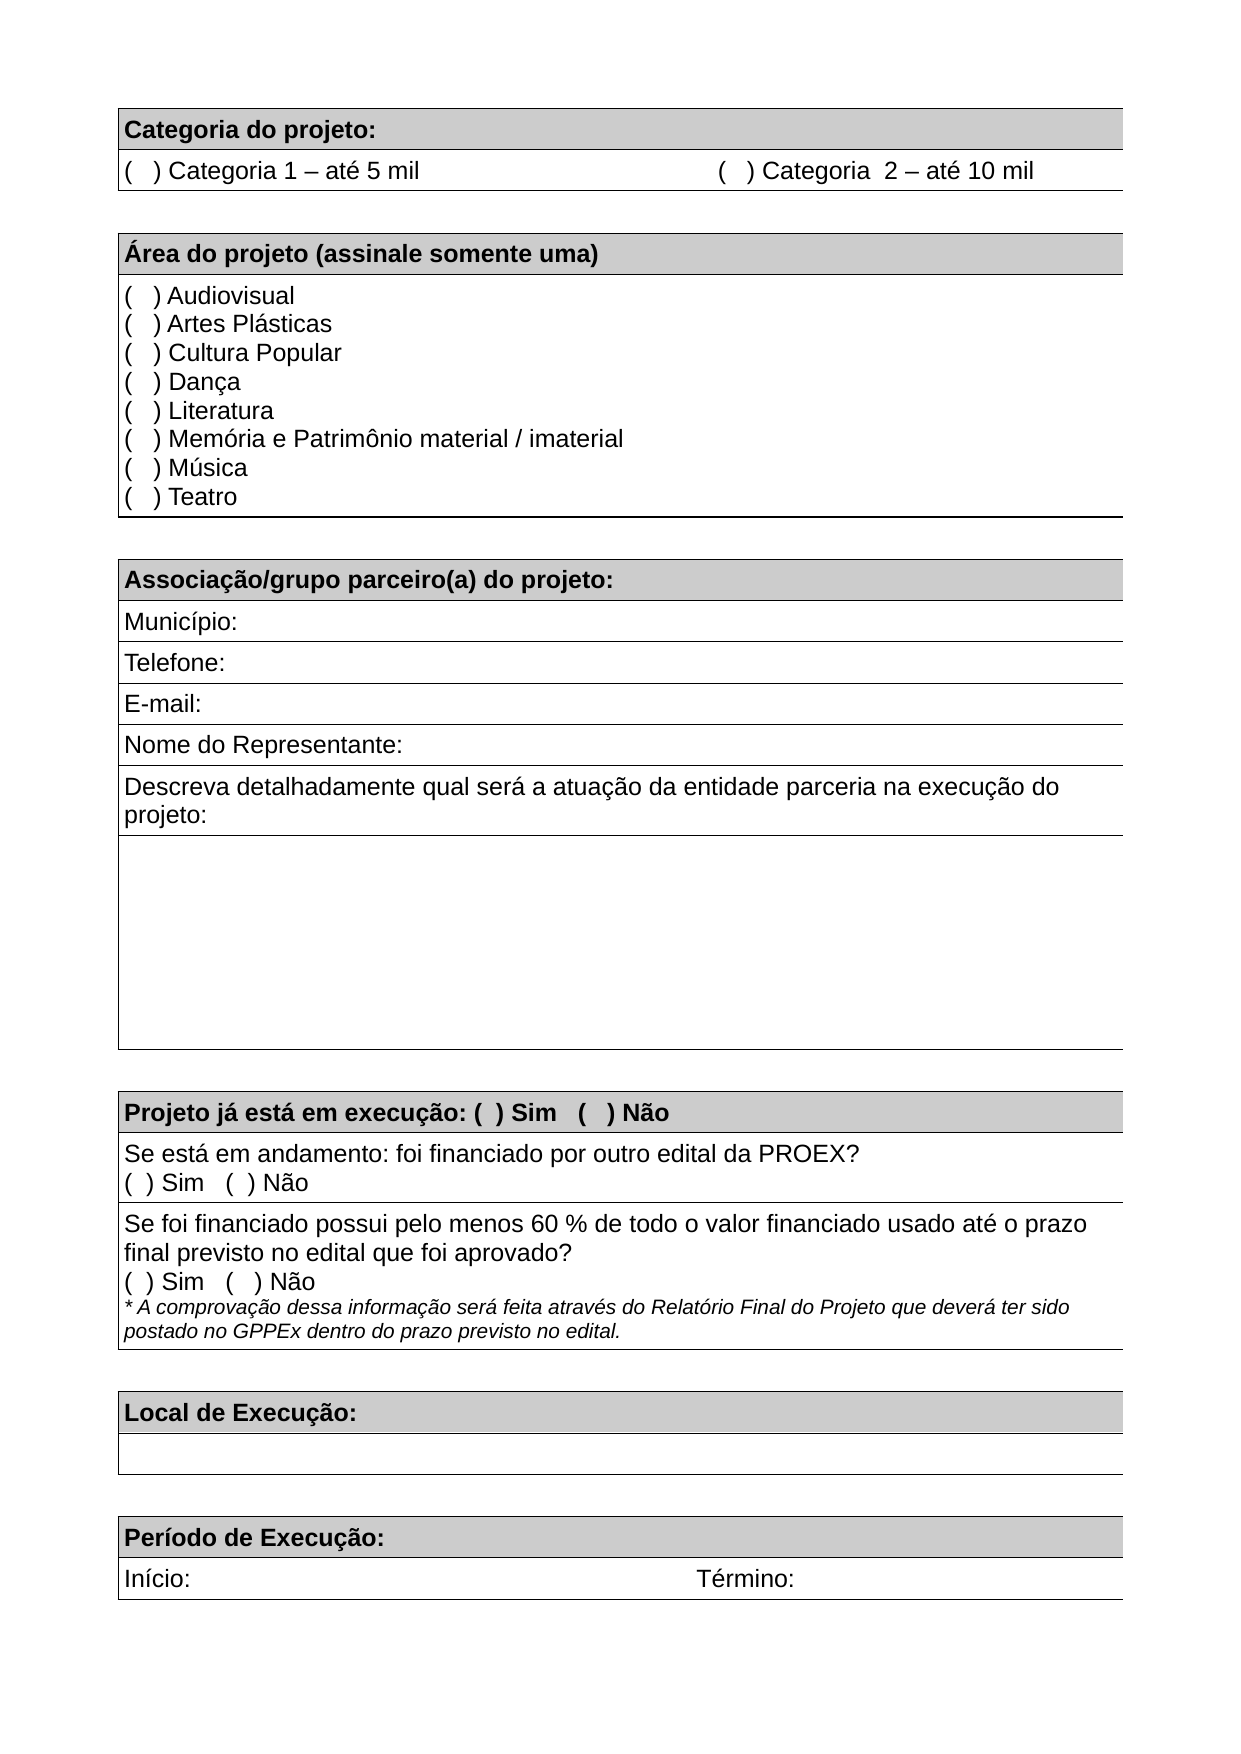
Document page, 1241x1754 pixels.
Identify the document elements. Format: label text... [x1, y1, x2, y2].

table_cell Telefone: [119, 642, 1123, 682]
table_cell Se foi financiado possui pelo menos 60 % de todo o valor financiado usado até o prazo final previsto no edital que foi aprovado? ( ) Sim ( ) Não * A comprovação dessa informação será feita através do Relatório Final do Projeto que deverá ter sido postado no GPPEx dentro do prazo previsto no edital. [119, 1203, 1123, 1349]
table_cell ( ) Categoria 1 – até 5 mil ( ) Categoria 2 – até 10 mil [119, 150, 1123, 190]
table_cell [119, 1434, 1123, 1474]
table_cell [119, 836, 1123, 1049]
table_cell Início: Término: [119, 1558, 1123, 1598]
table_cell Se está em andamento: foi financiado por outro edital da PROEX? ( ) Sim ( ) Não [119, 1133, 1123, 1202]
table_header Local de Execução: [119, 1392, 1123, 1432]
table_cell ( ) Audiovisual ( ) Artes Plásticas ( ) Cultura Popular ( ) Dança ( ) Literatura ( ) Memória e Patrimônio material / imaterial ( ) Música ( ) Teatro [119, 275, 1123, 516]
table_header Associação/grupo parceiro(a) do projeto: [119, 560, 1123, 600]
table_cell E-mail: [119, 684, 1123, 724]
table_cell Descreva detalhadamente qual será a atuação da entidade parceria na execução do projeto: [119, 766, 1123, 835]
table_header Projeto já está em execução: ( ) Sim ( ) Não [119, 1092, 1123, 1132]
table_cell Nome do Representante: [119, 725, 1123, 765]
table_header Período de Execução: [119, 1517, 1123, 1557]
table_header Área do projeto (assinale somente uma) [119, 234, 1123, 274]
table_header Categoria do projeto: [119, 109, 1123, 149]
table_cell Município: [119, 601, 1123, 641]
